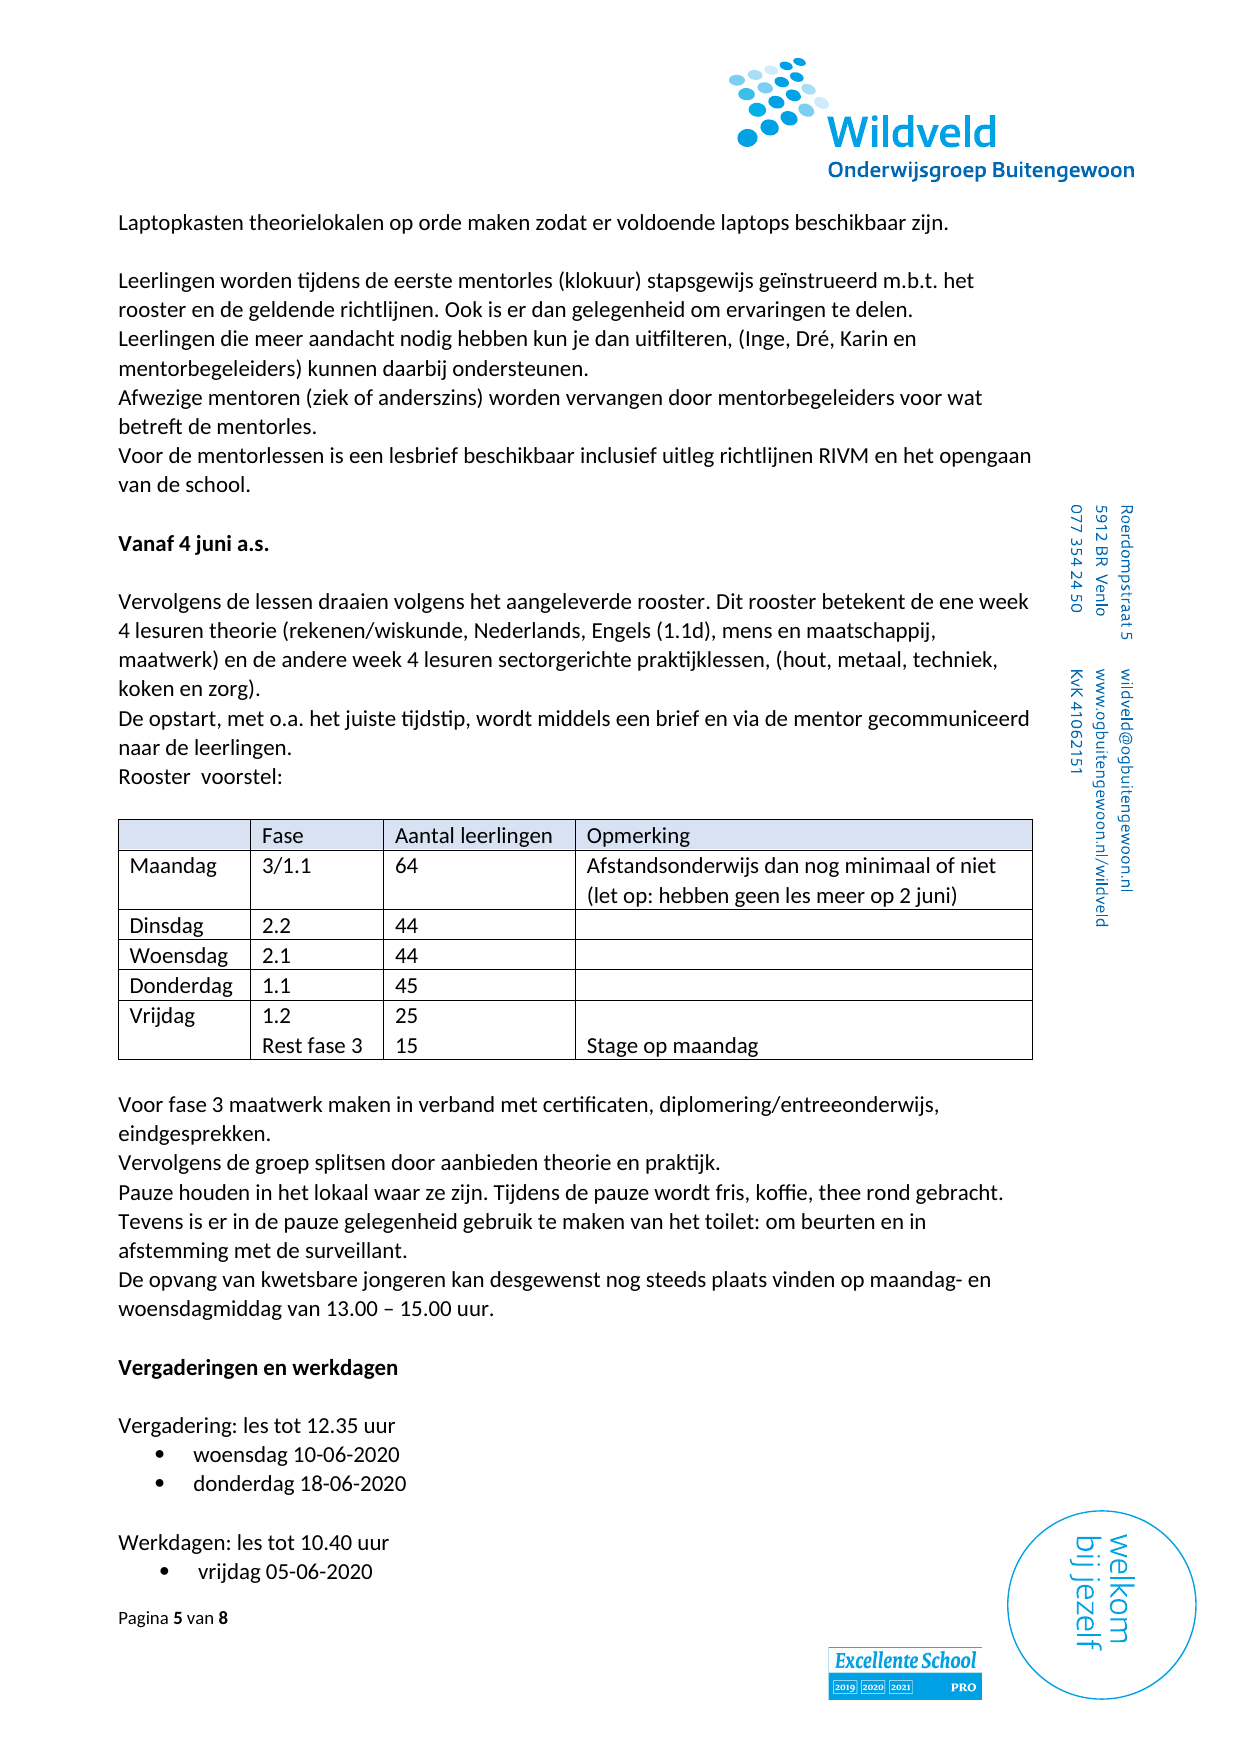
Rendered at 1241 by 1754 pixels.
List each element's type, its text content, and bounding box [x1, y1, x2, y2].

text Vergadering: les tot 12.35 uur [118, 1410, 1033, 1439]
text Voor fase 3 maatwerk maken in verband met certificaten, diplomering/entreeonderwijs, eindgesprekken. [118, 1089, 1033, 1147]
table_cell Afstandsonderwijs dan nog minimaal of niet (let op: hebben geen les meer op 2 juni) [576, 851, 1032, 909]
table_cell Vrijdag [119, 1001, 250, 1059]
list [1011, 1556, 1033, 1585]
table_header Opmerking [576, 820, 1032, 849]
text Afwezige mentoren (ziek of anderszins) worden vervangen door mentorbegeleiders voor wat betreft de mentorles. [118, 382, 1033, 440]
table_header Aantal leerlingen [384, 820, 575, 849]
text Vergaderingen en werkdagen [118, 1352, 1033, 1381]
table_cell [576, 910, 1032, 939]
table_cell Woensdag [119, 940, 250, 969]
text Werkdagen: les tot 10.40 uur [118, 1527, 1033, 1556]
table_header [119, 820, 250, 849]
table_cell 2.2 [251, 910, 383, 939]
table_cell Maandag [119, 851, 250, 909]
list vrijdag 05-06-2020 [160, 1556, 1020, 1585]
text Pauze houden in het lokaal waar ze zijn. Tijdens de pauze wordt fris, koffie, thee rond gebracht. Tevens is er in de pauze gelegenheid gebruik te maken van het toilet: om beurten en in afstemming met de surveillant. [118, 1177, 1033, 1264]
text Leerlingen die meer aandacht nodig hebben kun je dan uitfilteren, (Inge, Dré, Karin en mentorbegeleiders) kunnen daarbij ondersteunen. [118, 323, 1033, 382]
text Rooster voorstel: [118, 761, 1033, 790]
table_header Fase [251, 820, 383, 849]
text Laptopkasten theorielokalen op orde maken zodat er voldoende laptops beschikbaar zijn. [118, 207, 1033, 236]
text Vervolgens de groep splitsen door aanbieden theorie en praktijk. [118, 1147, 1033, 1177]
list woensdag 10-06-2020 [156, 1439, 1033, 1468]
table_cell Dinsdag [119, 910, 250, 939]
table_cell 44 [384, 910, 575, 939]
table_cell [576, 970, 1032, 999]
text Vanaf 4 juni a.s. [118, 528, 1033, 557]
table_cell 25 15 [384, 1001, 575, 1059]
table_cell 64 [384, 851, 575, 909]
table_cell Stage op maandag [576, 1001, 1032, 1059]
table_cell 1.2 Rest fase 3 [251, 1001, 383, 1059]
table_cell 1.1 [251, 970, 383, 999]
table_cell 45 [384, 970, 575, 999]
text De opstart, met o.a. het juiste tijdstip, wordt middels een brief en via de mentor gecommuniceerd naar de leerlingen. [118, 703, 1033, 761]
table_cell 44 [384, 940, 575, 969]
table_cell Donderdag [119, 970, 250, 999]
text Vervolgens de lessen draaien volgens het aangeleverde rooster. Dit rooster betekent de ene week 4 lesuren theorie (rekenen/wiskunde, Nederlands, Engels (1.1d), mens en maatschappij, maatwerk) en de andere week 4 lesuren sectorgerichte praktijklessen, (hout, metaal, techniek, koken en zorg). [118, 586, 1033, 703]
text De opvang van kwetsbare jongeren kan desgewenst nog steeds plaats vinden op maandag- en woensdagmiddag van 13.00 – 15.00 uur. [118, 1264, 1033, 1322]
table_cell 3/1.1 [251, 851, 383, 909]
text Leerlingen worden tijdens de eerste mentorles (klokuur) stapsgewijs geïnstrueerd m.b.t. het rooster en de geldende richtlijnen. Ook is er dan gelegenheid om ervaringen te delen. [118, 265, 1033, 323]
table_cell 2.1 [251, 940, 383, 969]
table_cell [576, 940, 1032, 969]
list donderdag 18-06-2020 [156, 1468, 1033, 1497]
text Voor de mentorlessen is een lesbrief beschikbaar inclusief uitleg richtlijnen RIVM en het opengaan van de school. [118, 440, 1033, 498]
